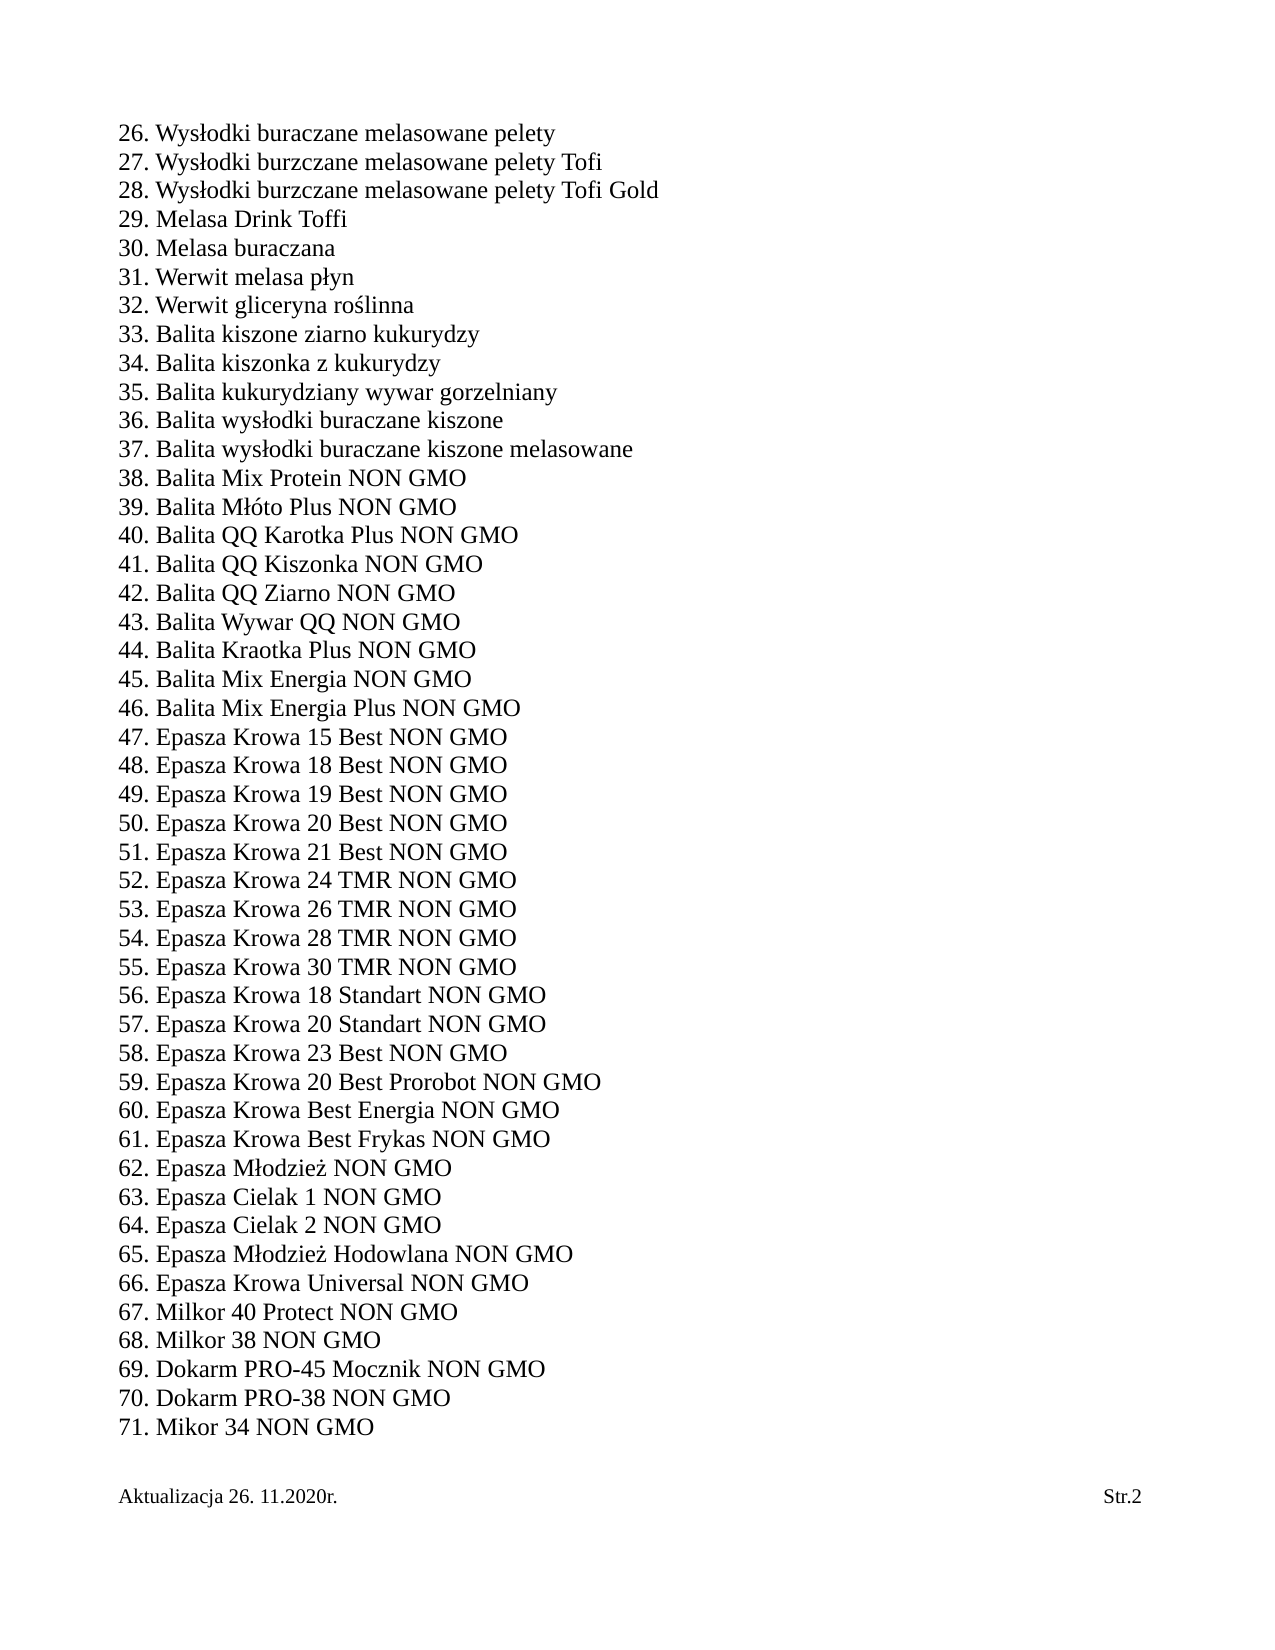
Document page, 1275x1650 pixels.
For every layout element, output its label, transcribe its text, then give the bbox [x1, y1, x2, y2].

text 63. Epasza Cielak 1 NON GMO [118, 1182, 1157, 1211]
text 69. Dokarm PRO-45 Mocznik NON GMO [118, 1354, 1157, 1383]
text 71. Mikor 34 NON GMO [118, 1412, 1157, 1441]
text 32. Werwit gliceryna roślinna [118, 291, 1157, 319]
text 47. Epasza Krowa 15 Best NON GMO [118, 722, 1157, 751]
text 52. Epasza Krowa 24 TMR NON GMO [118, 866, 1157, 894]
text 43. Balita Wywar QQ NON GMO [118, 607, 1157, 636]
text 67. Milkor 40 Protect NON GMO [118, 1297, 1157, 1326]
text 30. Melasa buraczana [118, 233, 1157, 262]
text 57. Epasza Krowa 20 Standart NON GMO [118, 1009, 1157, 1038]
text 64. Epasza Cielak 2 NON GMO [118, 1211, 1157, 1239]
text 36. Balita wysłodki buraczane kiszone [118, 406, 1157, 434]
text 28. Wysłodki burzczane melasowane pelety Tofi Gold [118, 176, 1157, 204]
text 34. Balita kiszonka z kukurydzy [118, 348, 1157, 377]
text 62. Epasza Młodzież NON GMO [118, 1153, 1157, 1182]
text 50. Epasza Krowa 20 Best NON GMO [118, 808, 1157, 837]
text 27. Wysłodki burzczane melasowane pelety Tofi [118, 147, 1157, 176]
text 26. Wysłodki buraczane melasowane pelety [118, 118, 1157, 147]
text 53. Epasza Krowa 26 TMR NON GMO [118, 894, 1157, 923]
text 49. Epasza Krowa 19 Best NON GMO [118, 779, 1157, 808]
text 37. Balita wysłodki buraczane kiszone melasowane [118, 434, 1157, 463]
text 39. Balita Młóto Plus NON GMO [118, 492, 1157, 521]
text 48. Epasza Krowa 18 Best NON GMO [118, 751, 1157, 779]
text 68. Milkor 38 NON GMO [118, 1326, 1157, 1354]
text 38. Balita Mix Protein NON GMO [118, 463, 1157, 492]
text 61. Epasza Krowa Best Frykas NON GMO [118, 1124, 1157, 1153]
text 29. Melasa Drink Toffi [118, 204, 1157, 233]
text 55. Epasza Krowa 30 TMR NON GMO [118, 952, 1157, 981]
text 40. Balita QQ Karotka Plus NON GMO [118, 521, 1157, 549]
text 46. Balita Mix Energia Plus NON GMO [118, 693, 1157, 722]
text 41. Balita QQ Kiszonka NON GMO [118, 549, 1157, 578]
text 44. Balita Kraotka Plus NON GMO [118, 636, 1157, 664]
text 59. Epasza Krowa 20 Best Prorobot NON GMO [118, 1067, 1157, 1096]
text 54. Epasza Krowa 28 TMR NON GMO [118, 923, 1157, 952]
text 33. Balita kiszone ziarno kukurydzy [118, 319, 1157, 348]
text 60. Epasza Krowa Best Energia NON GMO [118, 1096, 1157, 1124]
text 35. Balita kukurydziany wywar gorzelniany [118, 377, 1157, 406]
text 65. Epasza Młodzież Hodowlana NON GMO [118, 1239, 1157, 1268]
text 66. Epasza Krowa Universal NON GMO [118, 1268, 1157, 1297]
text 45. Balita Mix Energia NON GMO [118, 664, 1157, 693]
text 70. Dokarm PRO-38 NON GMO [118, 1383, 1157, 1412]
text 51. Epasza Krowa 21 Best NON GMO [118, 837, 1157, 866]
text 58. Epasza Krowa 23 Best NON GMO [118, 1038, 1157, 1067]
text 31. Werwit melasa płyn [118, 262, 1157, 291]
text 56. Epasza Krowa 18 Standart NON GMO [118, 981, 1157, 1009]
text 42. Balita QQ Ziarno NON GMO [118, 578, 1157, 607]
